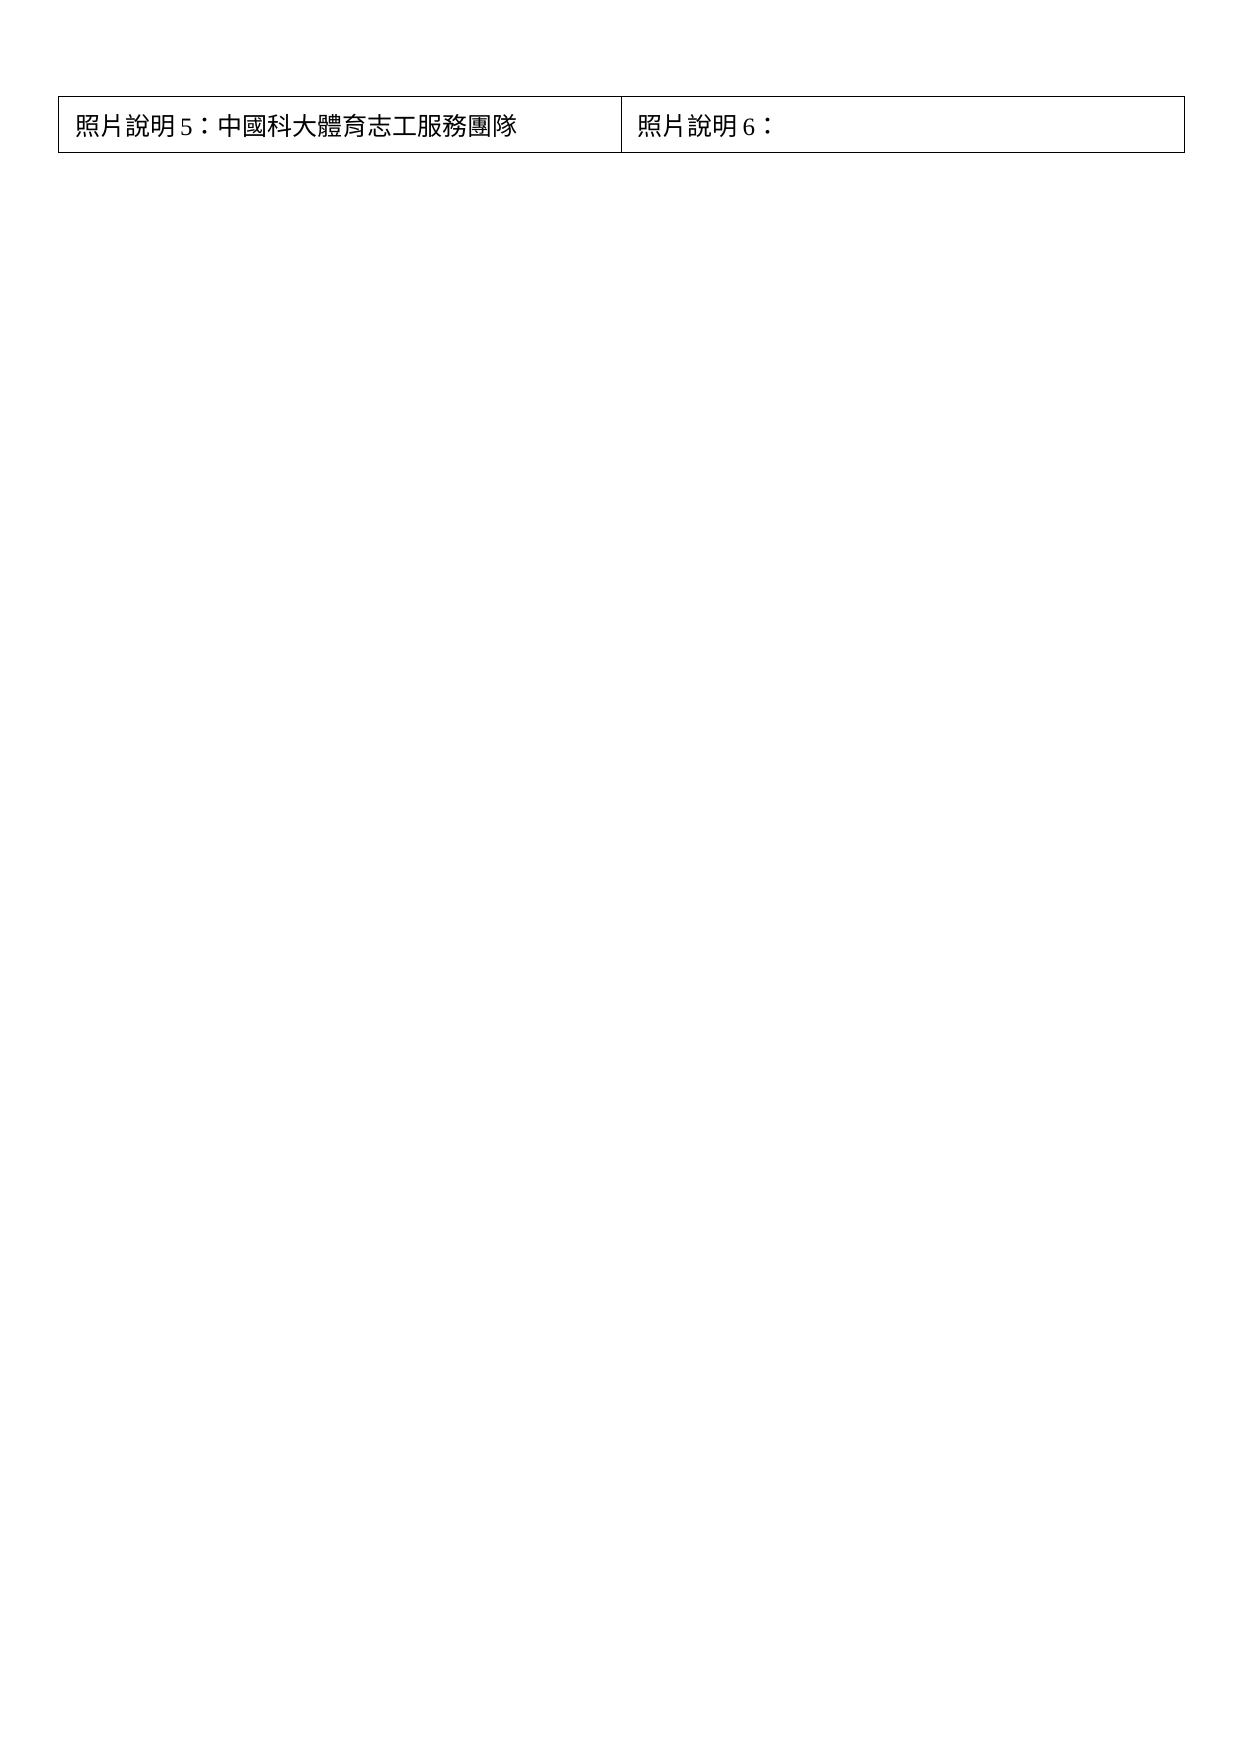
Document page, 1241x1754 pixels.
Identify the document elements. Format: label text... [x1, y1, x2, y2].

table_cell 照片說明5：中國科大體育志工服務團隊 [59, 97, 621, 152]
table_cell 照片說明6： [622, 97, 1184, 152]
